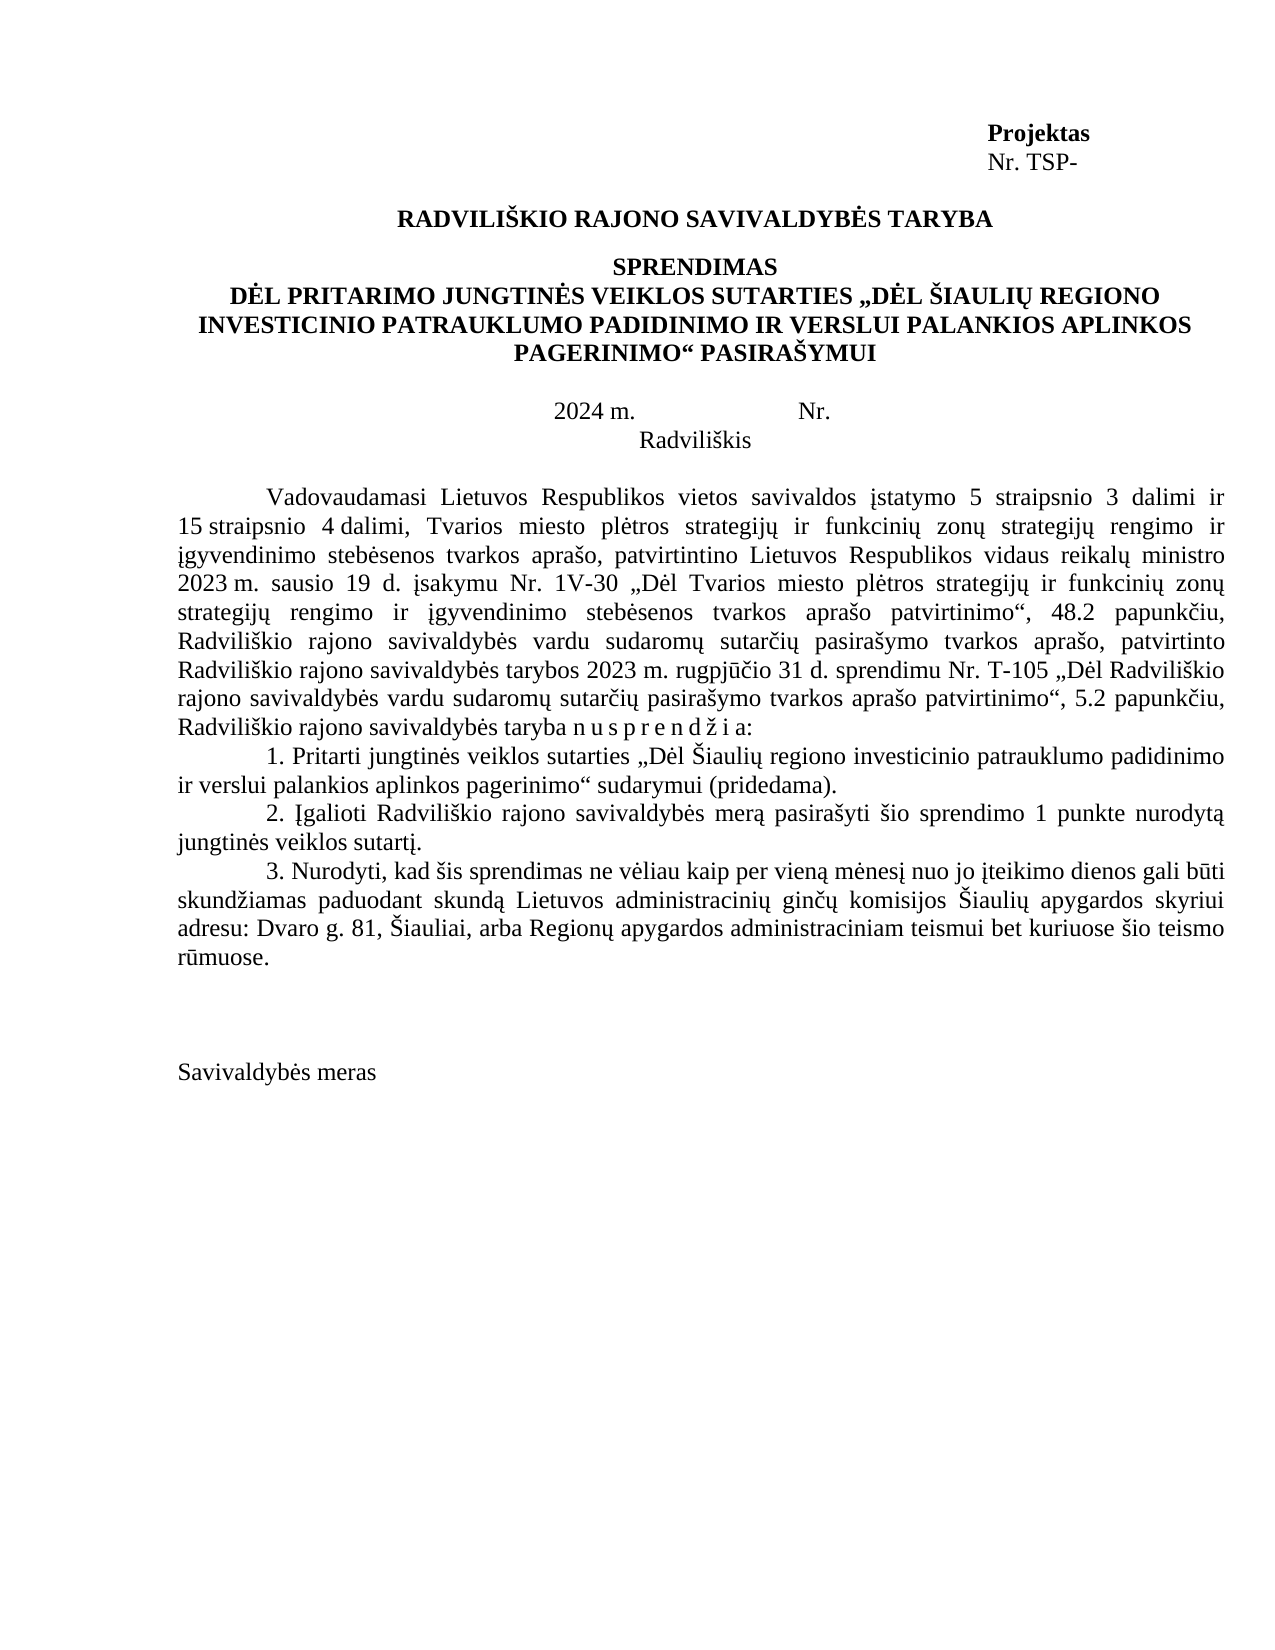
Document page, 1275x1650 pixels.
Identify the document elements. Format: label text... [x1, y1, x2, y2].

text Nr. TSP- [852, 147, 1226, 176]
text 1. Pritarti jungtinės veiklos sutarties „Dėl Šiaulių regiono investicinio patrauklumo padidinimo ir verslui palankios aplinkos pagerinimo“ sudarymui (pridedama). [177, 741, 1226, 798]
text Radviliškis [165, 425, 1226, 453]
text RADVILIŠKIO RAJONO SAVIVALDYBĖS TARYBA [165, 204, 1226, 233]
text 3. Nurodyti, kad šis sprendimas ne vėliau kaip per vieną mėnesį nuo jo įteikimo dienos gali būti skundžiamas paduodant skundą Lietuvos administracinių ginčų komisijos Šiaulių apygardos skyriui adresu: Dvaro g. 81, Šiauliai, arba Regionų apygardos administraciniam teismui bet kuriuose šio teismo rūmuose. [177, 856, 1226, 971]
text Vadovaudamasi Lietuvos Respublikos vietos savivaldos įstatymo 5 straipsnio 3 dalimi ir 15 straipsnio 4 dalimi, Tvarios miesto plėtros strategijų ir funkcinių zonų strategijų rengimo ir įgyvendinimo stebėsenos tvarkos aprašo, patvirtintino Lietuvos Respublikos vidaus reikalų ministro 2023 m. sausio 19 d. įsakymu Nr. 1V-30 „Dėl Tvarios miesto plėtros strategijų ir funkcinių zonų strategijų rengimo ir įgyvendinimo stebėsenos tvarkos aprašo patvirtinimo“, 48.2 papunkčiu, Radviliškio rajono savivaldybės vardu sudaromų sutarčių pasirašymo tvarkos aprašo, patvirtinto Radviliškio rajono savivaldybės tarybos 2023 m. rugpjūčio 31 d. sprendimu Nr. T-105 „Dėl Radviliškio rajono savivaldybės vardu sudaromų sutarčių pasirašymo tvarkos aprašo patvirtinimo“, 5.2 papunkčiu, Radviliškio rajono savivaldybės taryba nusprendžia: [177, 482, 1226, 741]
text DĖL PRITARIMO JUNGTINĖS VEIKLOS SUTARTIES „DĖL ŠIAULIŲ REGIONO INVESTICINIO PATRAUKLUMO PADIDINIMO IR VERSLUI PALANKIOS APLINKOS PAGERINIMO“ PASIRAŠYMUI [165, 281, 1226, 367]
text SPRENDIMAS [165, 252, 1226, 281]
text Projektas [852, 118, 1226, 147]
text 2. Įgalioti Radviliškio rajono savivaldybės merą pasirašyti šio sprendimo 1 punkte nurodytą jungtinės veiklos sutartį. [177, 798, 1226, 856]
text Savivaldybės meras [177, 1057, 1220, 1086]
text 2024 m. Nr. [165, 396, 1226, 425]
